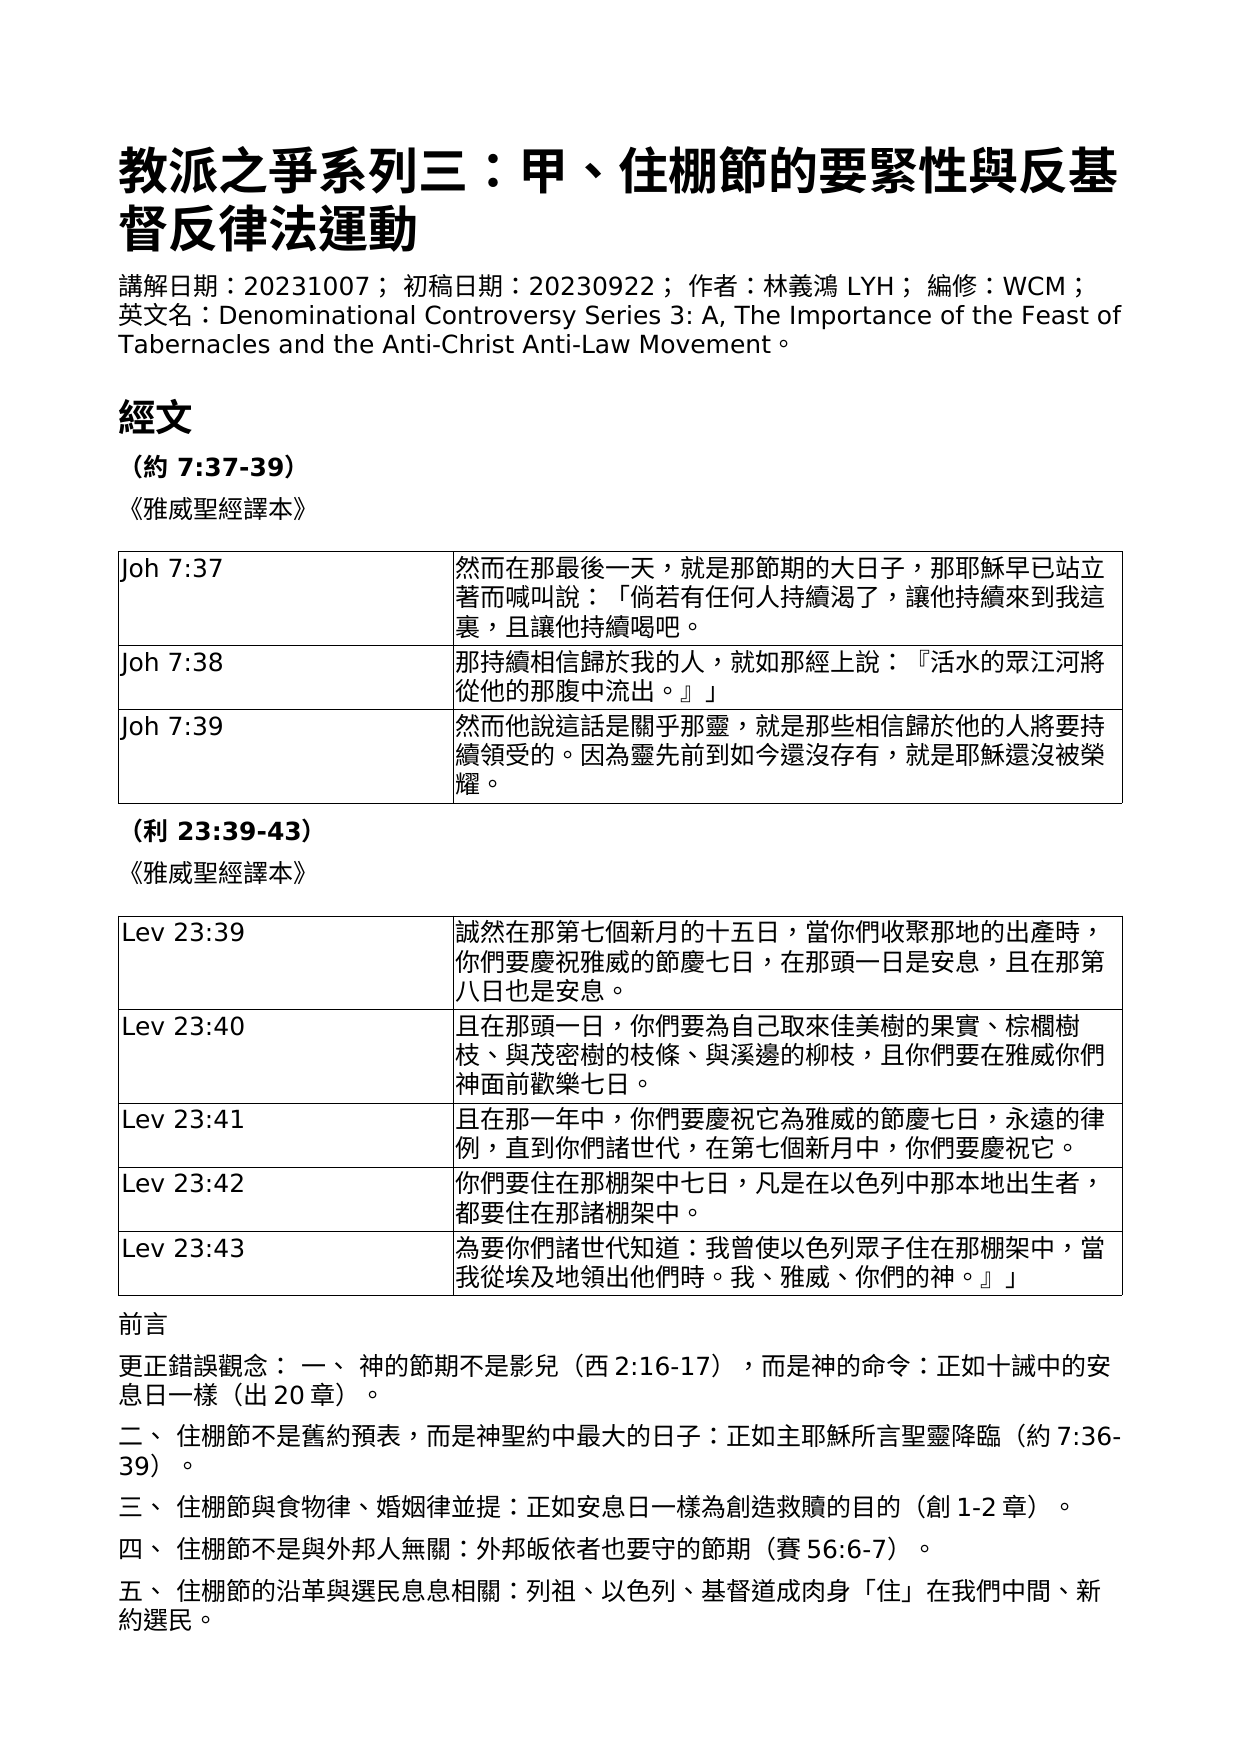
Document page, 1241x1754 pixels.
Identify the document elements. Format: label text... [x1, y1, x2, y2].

text 講解日期：20231007； 初稿日期：20230922； 作者：林義鴻 LYH； 編修：WCM； 英文名：Denominational Controversy Series 3: A, The Importance of the Feast of Tabernacles and the Anti-Christ Anti-Law Movement。 [118, 272, 1122, 359]
text 三、 住棚節與食物律、婚姻律並提：正如安息日一樣為創造救贖的目的（創1-2章）。 [118, 1493, 1122, 1523]
table_cell 且在那一年中，你們要慶祝它為雅威的節慶七日，永遠的律例，直到你們諸世代，在第七個新月中，你們要慶祝它。 [454, 1104, 1122, 1167]
subtitle 教派之爭系列三：甲、住棚節的要緊性與反基督反律法運動 [118, 143, 1122, 259]
table_cell 為要你們諸世代知道：我曾使以色列眾子住在那棚架中，當我從埃及地領出他們時。我、雅威、你們的神。』」 [454, 1232, 1122, 1295]
table_cell Joh 7:38 [119, 646, 453, 709]
text 前言 [118, 1310, 1122, 1339]
text 五、 住棚節的沿革與選民息息相關：列祖、以色列、基督道成肉身「住」在我們中間、新約選民。 [118, 1577, 1122, 1635]
table_header Lev 23:39 [119, 917, 453, 1009]
text 更正錯誤觀念： 一、 神的節期不是影兒（西2:16-17），而是神的命令：正如十誡中的安息日一樣（出20章）。 [118, 1352, 1122, 1410]
table_cell 你們要住在那棚架中七日，凡是在以色列中那本地出生者，都要住在那諸棚架中。 [454, 1168, 1122, 1231]
table_cell 那持續相信歸於我的人，就如那經上說：『活水的眾江河將從他的那腹中流出。』」 [454, 646, 1122, 709]
table_header 誠然在那第七個新月的十五日，當你們收聚那地的出產時，你們要慶祝雅威的節慶七日，在那頭一日是安息，且在那第八日也是安息。 [454, 917, 1122, 1009]
table_cell 然而他說這話是關乎那靈，就是那些相信歸於他的人將要持續領受的。因為靈先前到如今還沒存有，就是耶穌還沒被榮耀。 [454, 710, 1122, 802]
table_header Joh 7:37 [119, 552, 453, 645]
text 《雅威聖經譯本》 [118, 859, 1122, 888]
table_cell Lev 23:40 [119, 1010, 453, 1102]
text 《雅威聖經譯本》 [118, 495, 1122, 524]
text 四、 住棚節不是與外邦人無關：外邦皈依者也要守的節期（賽56:6-7）。 [118, 1535, 1122, 1564]
table_cell Lev 23:43 [119, 1232, 453, 1295]
table_cell Lev 23:42 [119, 1168, 453, 1231]
table_cell 且在那頭一日，你們要為自己取來佳美樹的果實、棕櫚樹枝、與茂密樹的枝條、與溪邊的柳枝，且你們要在雅威你們神面前歡樂七日。 [454, 1010, 1122, 1102]
table_header 然而在那最後一天，就是那節期的大日子，那耶穌早已站立著而喊叫說：「倘若有任何人持續渴了，讓他持續來到我這裏，且讓他持續喝吧。 [454, 552, 1122, 645]
subtitle 經文 [118, 397, 1122, 441]
table_cell Lev 23:41 [119, 1104, 453, 1167]
text （約 7:37-39） [118, 453, 1122, 482]
table_cell Joh 7:39 [119, 710, 453, 802]
text （利 23:39-43） [118, 817, 1122, 847]
text 二、 住棚節不是舊約預表，而是神聖約中最大的日子：正如主耶穌所言聖靈降臨（約7:36-39）。 [118, 1423, 1122, 1481]
